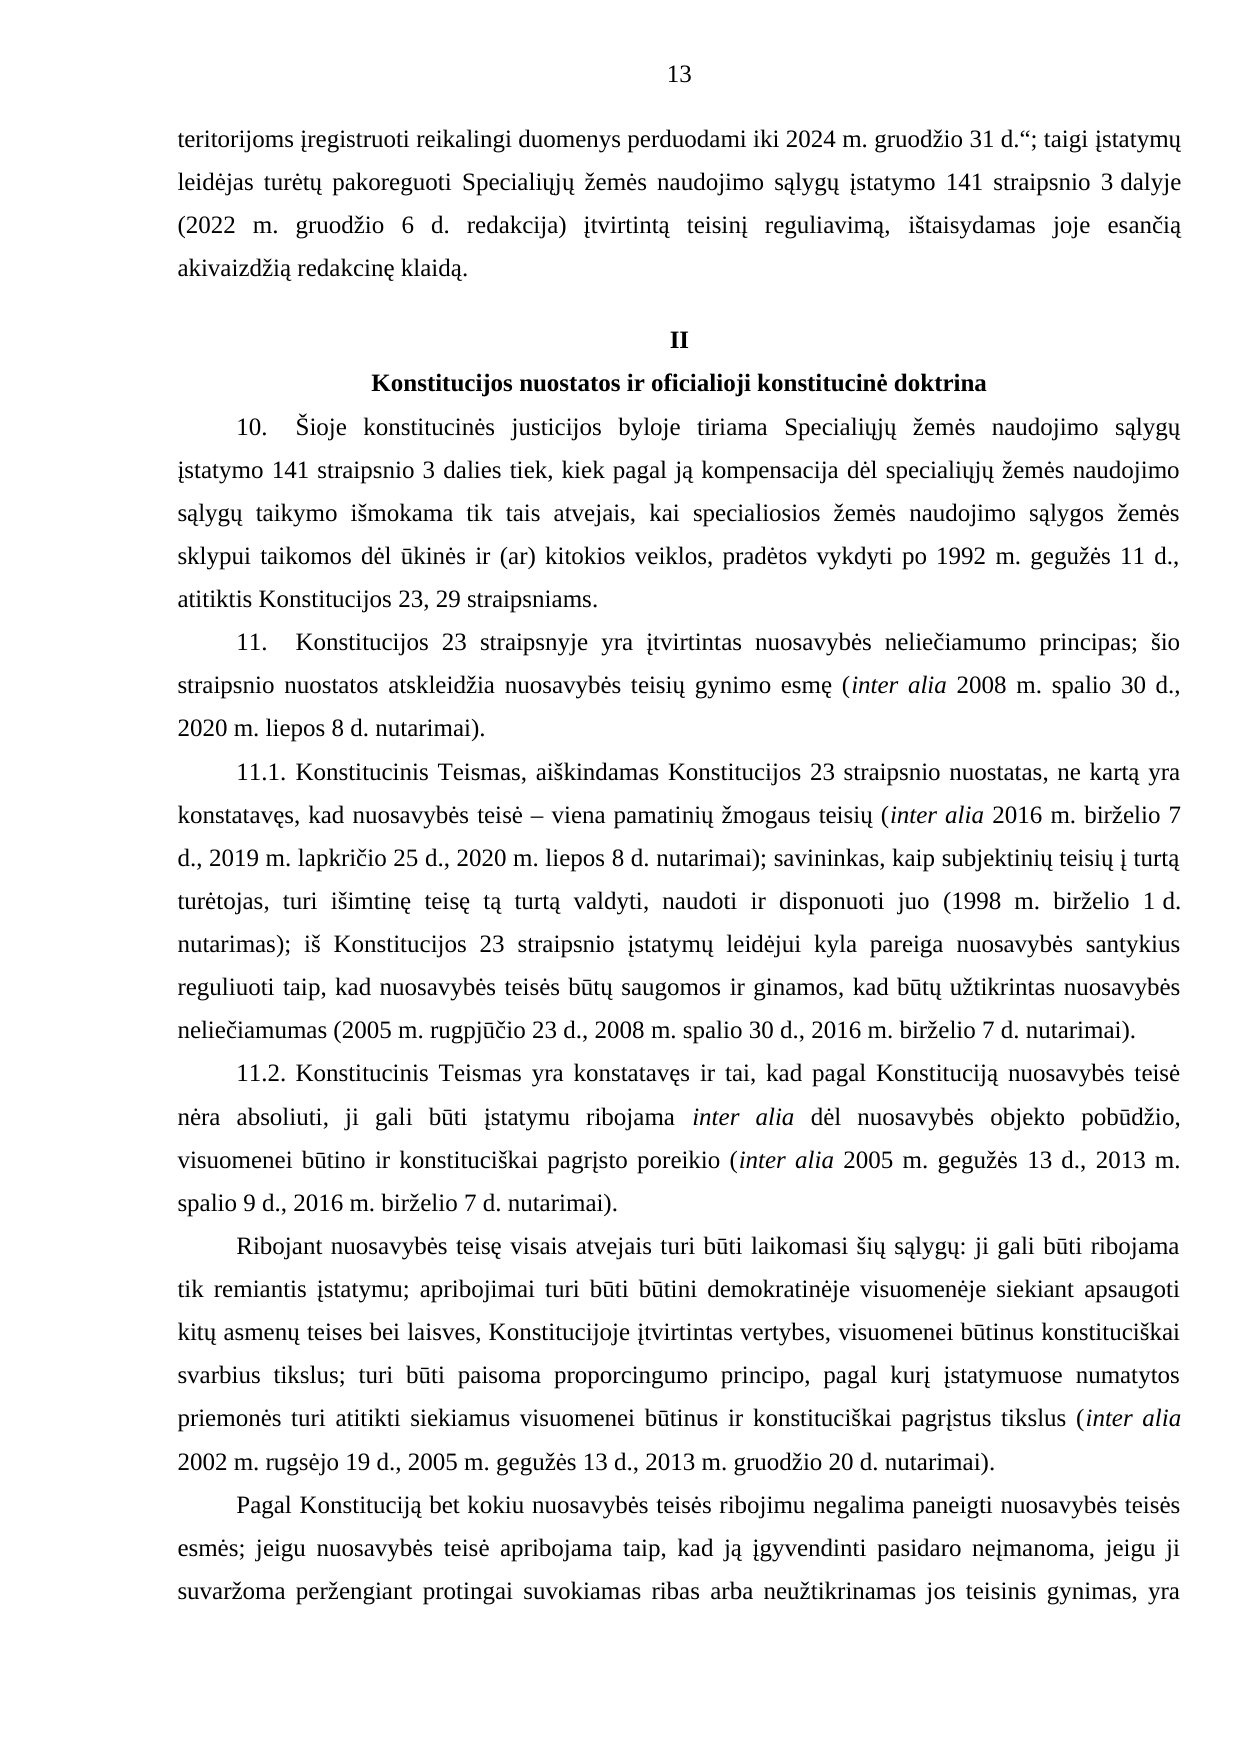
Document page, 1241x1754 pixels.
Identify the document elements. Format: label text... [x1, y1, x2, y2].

text Pagal Konstituciją bet kokiu nuosavybės teisės ribojimu negalima paneigti nuosavybės teisės esmės; jeigu nuosavybės teisė apribojama taip, kad ją įgyvendinti pasidaro neįmanoma, jeigu ji suvaržoma peržengiant protingai suvokiamas ribas arba neužtikrinamas jos teisinis gynimas, yra [177, 1490, 1181, 1605]
text Konstitucijos nuostatos ir oficialioji konstitucinė doktrina [177, 368, 1181, 397]
text 11.1. Konstitucinis Teismas, aiškindamas Konstitucijos 23 straipsnio nuostatas, ne kartą yra konstatavęs, kad nuosavybės teisė – viena pamatinių žmogaus teisių (inter alia 2016 m. birželio 7 d., 2019 m. lapkričio 25 d., 2020 m. liepos 8 d. nutarimai); savininkas, kaip subjektinių teisių į turtą turėtojas, turi išimtinę teisę tą turtą valdyti, naudoti ir disponuoti juo (1998 m. birželio 1 d. nutarimas); iš Konstitucijos 23 straipsnio įstatymų leidėjui kyla pareiga nuosavybės santykius reguliuoti taip, kad nuosavybės teisės būtų saugomos ir ginamos, kad būtų užtikrintas nuosavybės neliečiamumas (2005 m. rugpjūčio 23 d., 2008 m. spalio 30 d., 2016 m. birželio 7 d. nutarimai). [177, 757, 1181, 1044]
text 11.2. Konstitucinis Teismas yra konstatavęs ir tai, kad pagal Konstituciją nuosavybės teisė nėra absoliuti, ji gali būti įstatymu ribojama inter alia dėl nuosavybės objekto pobūdžio, visuomenei būtino ir konstituciškai pagrįsto poreikio (inter alia 2005 m. gegužės 13 d., 2013 m. spalio 9 d., 2016 m. birželio 7 d. nutarimai). [177, 1058, 1181, 1217]
text 10. Šioje konstitucinės justicijos byloje tiriama Specialiųjų žemės naudojimo sąlygų įstatymo 141 straipsnio 3 dalies tiek, kiek pagal ją kompensacija dėl specialiųjų žemės naudojimo sąlygų taikymo išmokama tik tais atvejais, kai specialiosios žemės naudojimo sąlygos žemės sklypui taikomos dėl ūkinės ir (ar) kitokios veiklos, pradėtos vykdyti po 1992 m. gegužės 11 d., atitiktis Konstitucijos 23, 29 straipsniams. [177, 412, 1181, 613]
text 11. Konstitucijos 23 straipsnyje yra įtvirtintas nuosavybės neliečiamumo principas; šio straipsnio nuostatos atskleidžia nuosavybės teisių gynimo esmę (inter alia 2008 m. spalio 30 d., 2020 m. liepos 8 d. nutarimai). [177, 627, 1181, 742]
text Ribojant nuosavybės teisę visais atvejais turi būti laikomasi šių sąlygų: ji gali būti ribojama tik remiantis įstatymu; apribojimai turi būti būtini demokratinėje visuomenėje siekiant apsaugoti kitų asmenų teises bei laisves, Konstitucijoje įtvirtintas vertybes, visuomenei būtinus konstituciškai svarbius tikslus; turi būti paisoma proporcingumo principo, pagal kurį įstatymuose numatytos priemonės turi atitikti siekiamus visuomenei būtinus ir konstituciškai pagrįstus tikslus (inter alia 2002 m. rugsėjo 19 d., 2005 m. gegužės 13 d., 2013 m. gruodžio 20 d. nutarimai). [177, 1231, 1181, 1475]
text II [177, 325, 1181, 354]
text teritorijoms įregistruoti reikalingi duomenys perduodami iki 2024 m. gruodžio 31 d.“; taigi įstatymų leidėjas turėtų pakoreguoti Specialiųjų žemės naudojimo sąlygų įstatymo 141 straipsnio 3 dalyje (2022 m. gruodžio 6 d. redakcija) įtvirtintą teisinį reguliavimą, ištaisydamas joje esančią akivaizdžią redakcinę klaidą. [177, 124, 1181, 282]
